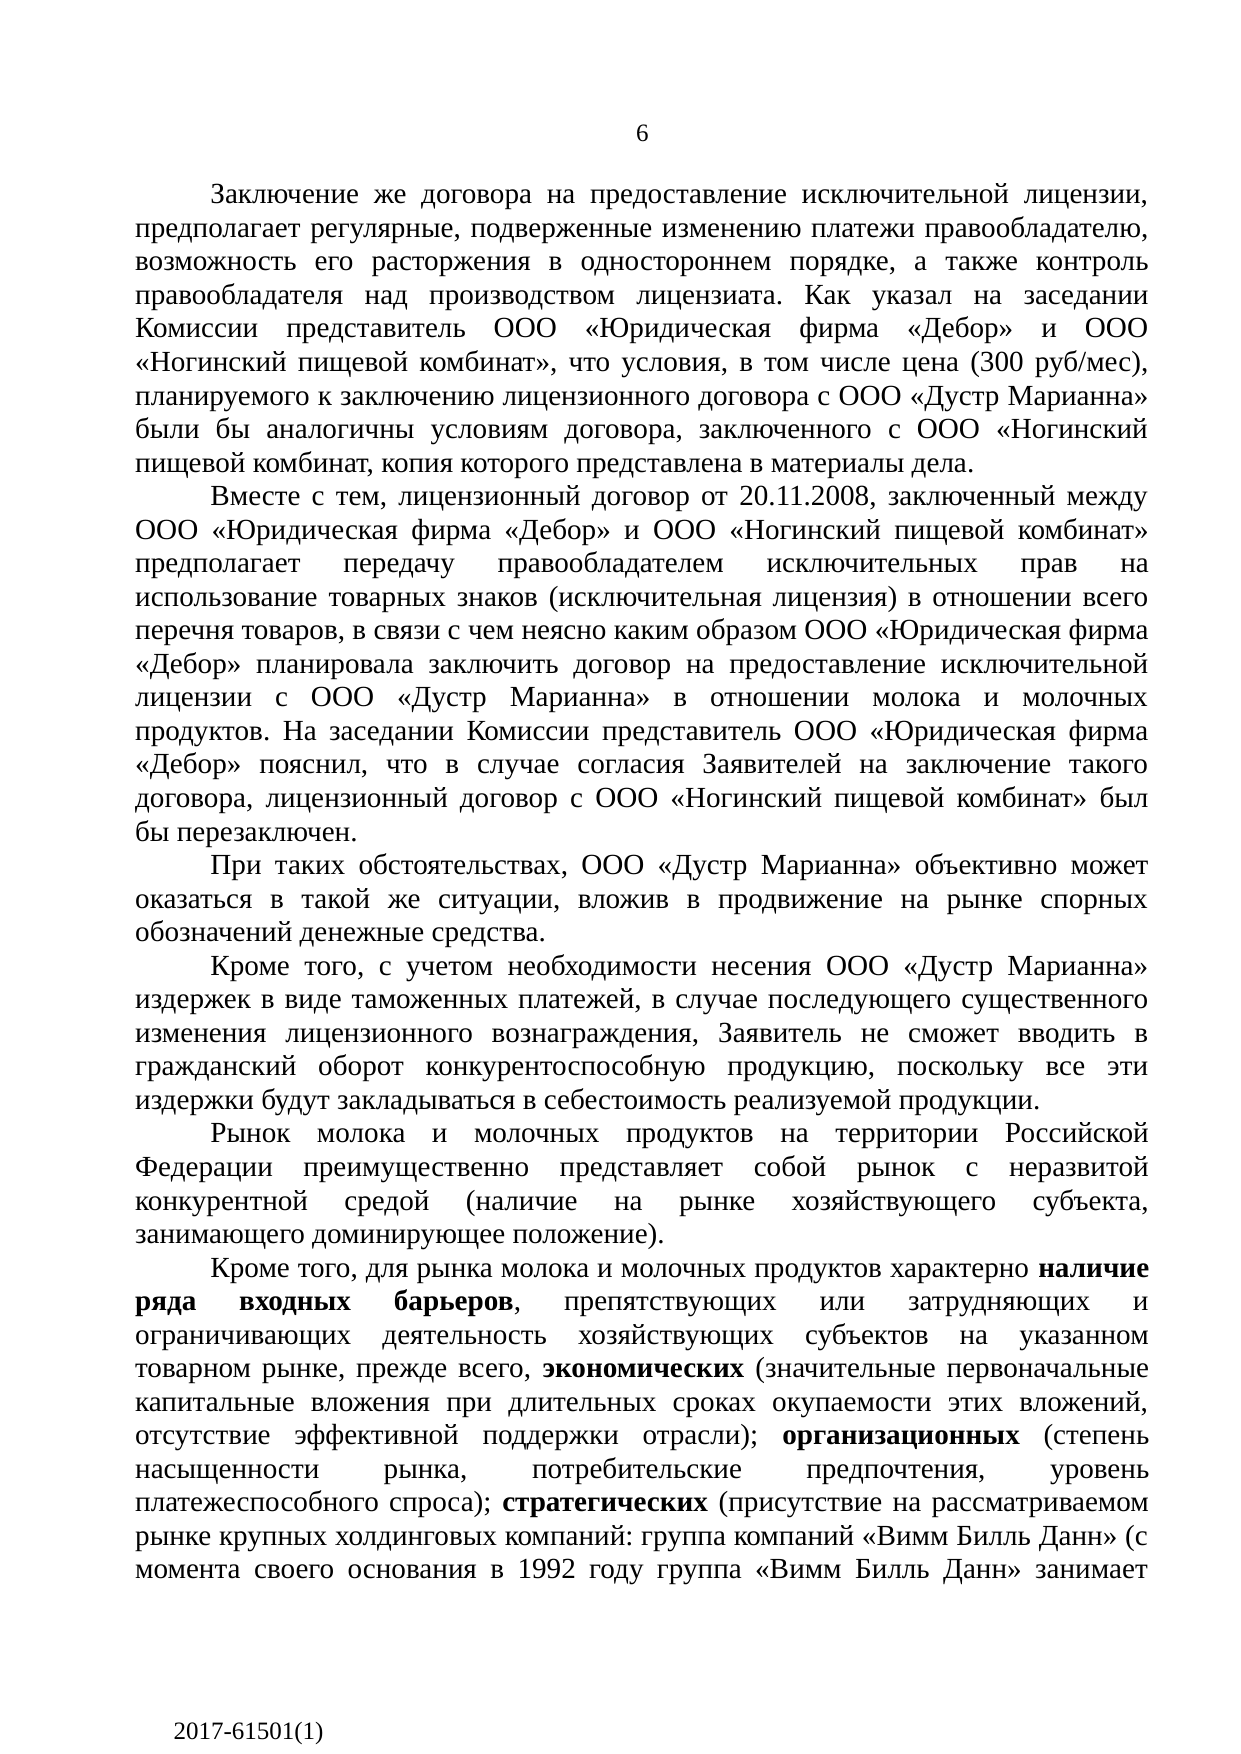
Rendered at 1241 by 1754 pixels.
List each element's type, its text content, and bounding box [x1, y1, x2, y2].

text Кроме того, с учетом необходимости несения ООО «Дустр Марианна» издержек в виде таможенных платежей, в случае последующего существенного изменения лицензионного вознаграждения, Заявитель не сможет вводить в гражданский оборот конкурентоспособную продукцию, поскольку все эти издержки будут закладываться в себестоимость реализуемой продукции. [135, 948, 1149, 1116]
text Вместе с тем, лицензионный договор от 20.11.2008, заключенный между ООО «Юридическая фирма «Дебор» и ООО «Ногинский пищевой комбинат» предполагает передачу правообладателем исключительных прав на использование товарных знаков (исключительная лицензия) в отношении всего перечня товаров, в связи с чем неясно каким образом ООО «Юридическая фирма «Дебор» планировала заключить договор на предоставление исключительной лицензии с ООО «Дустр Марианна» в отношении молока и молочных продуктов. На заседании Комиссии представитель ООО «Юридическая фирма «Дебор» пояснил, что в случае согласия Заявителей на заключение такого договора, лицензионный договор с ООО «Ногинский пищевой комбинат» был бы перезаключен. [135, 478, 1149, 847]
text Заключение же договора на предоставление исключительной лицензии, предполагает регулярные, подверженные изменению платежи правообладателю, возможность его расторжения в одностороннем порядке, а также контроль правообладателя над производством лицензиата. Как указал на заседании Комиссии представитель ООО «Юридическая фирма «Дебор» и ООО «Ногинский пищевой комбинат», что условия, в том числе цена (300 руб/мес), планируемого к заключению лицензионного договора с ООО «Дустр Марианна» были бы аналогичны условиям договора, заключенного с ООО «Ногинский пищевой комбинат, копия которого представлена в материалы дела. [135, 176, 1149, 478]
text Рынок молока и молочных продуктов на территории Российской Федерации преимущественно представляет собой рынок с неразвитой конкурентной средой (наличие на рынке хозяйствующего субъекта, занимающего доминирующее положение). [135, 1116, 1149, 1250]
text Кроме того, для рынка молока и молочных продуктов характерно наличие ряда входных барьеров, препятствующих или затрудняющих и ограничивающих деятельность хозяйствующих субъектов на указанном товарном рынке, прежде всего, экономических (значительные первоначальные капитальные вложения при длительных сроках окупаемости этих вложений, отсутствие эффективной поддержки отрасли); организационных (степень насыщенности рынка, потребительские предпочтения, уровень платежеспособного спроса); стратегических (присутствие на рассматриваемом рынке крупных холдинговых компаний: группа компаний «Вимм Билль Данн» (с момента своего основания в 1992 году группа «Вимм Билль Данн» занимает [135, 1250, 1149, 1585]
text При таких обстоятельствах, ООО «Дустр Марианна» объективно может оказаться в такой же ситуации, вложив в продвижение на рынке спорных обозначений денежные средства. [135, 847, 1149, 948]
